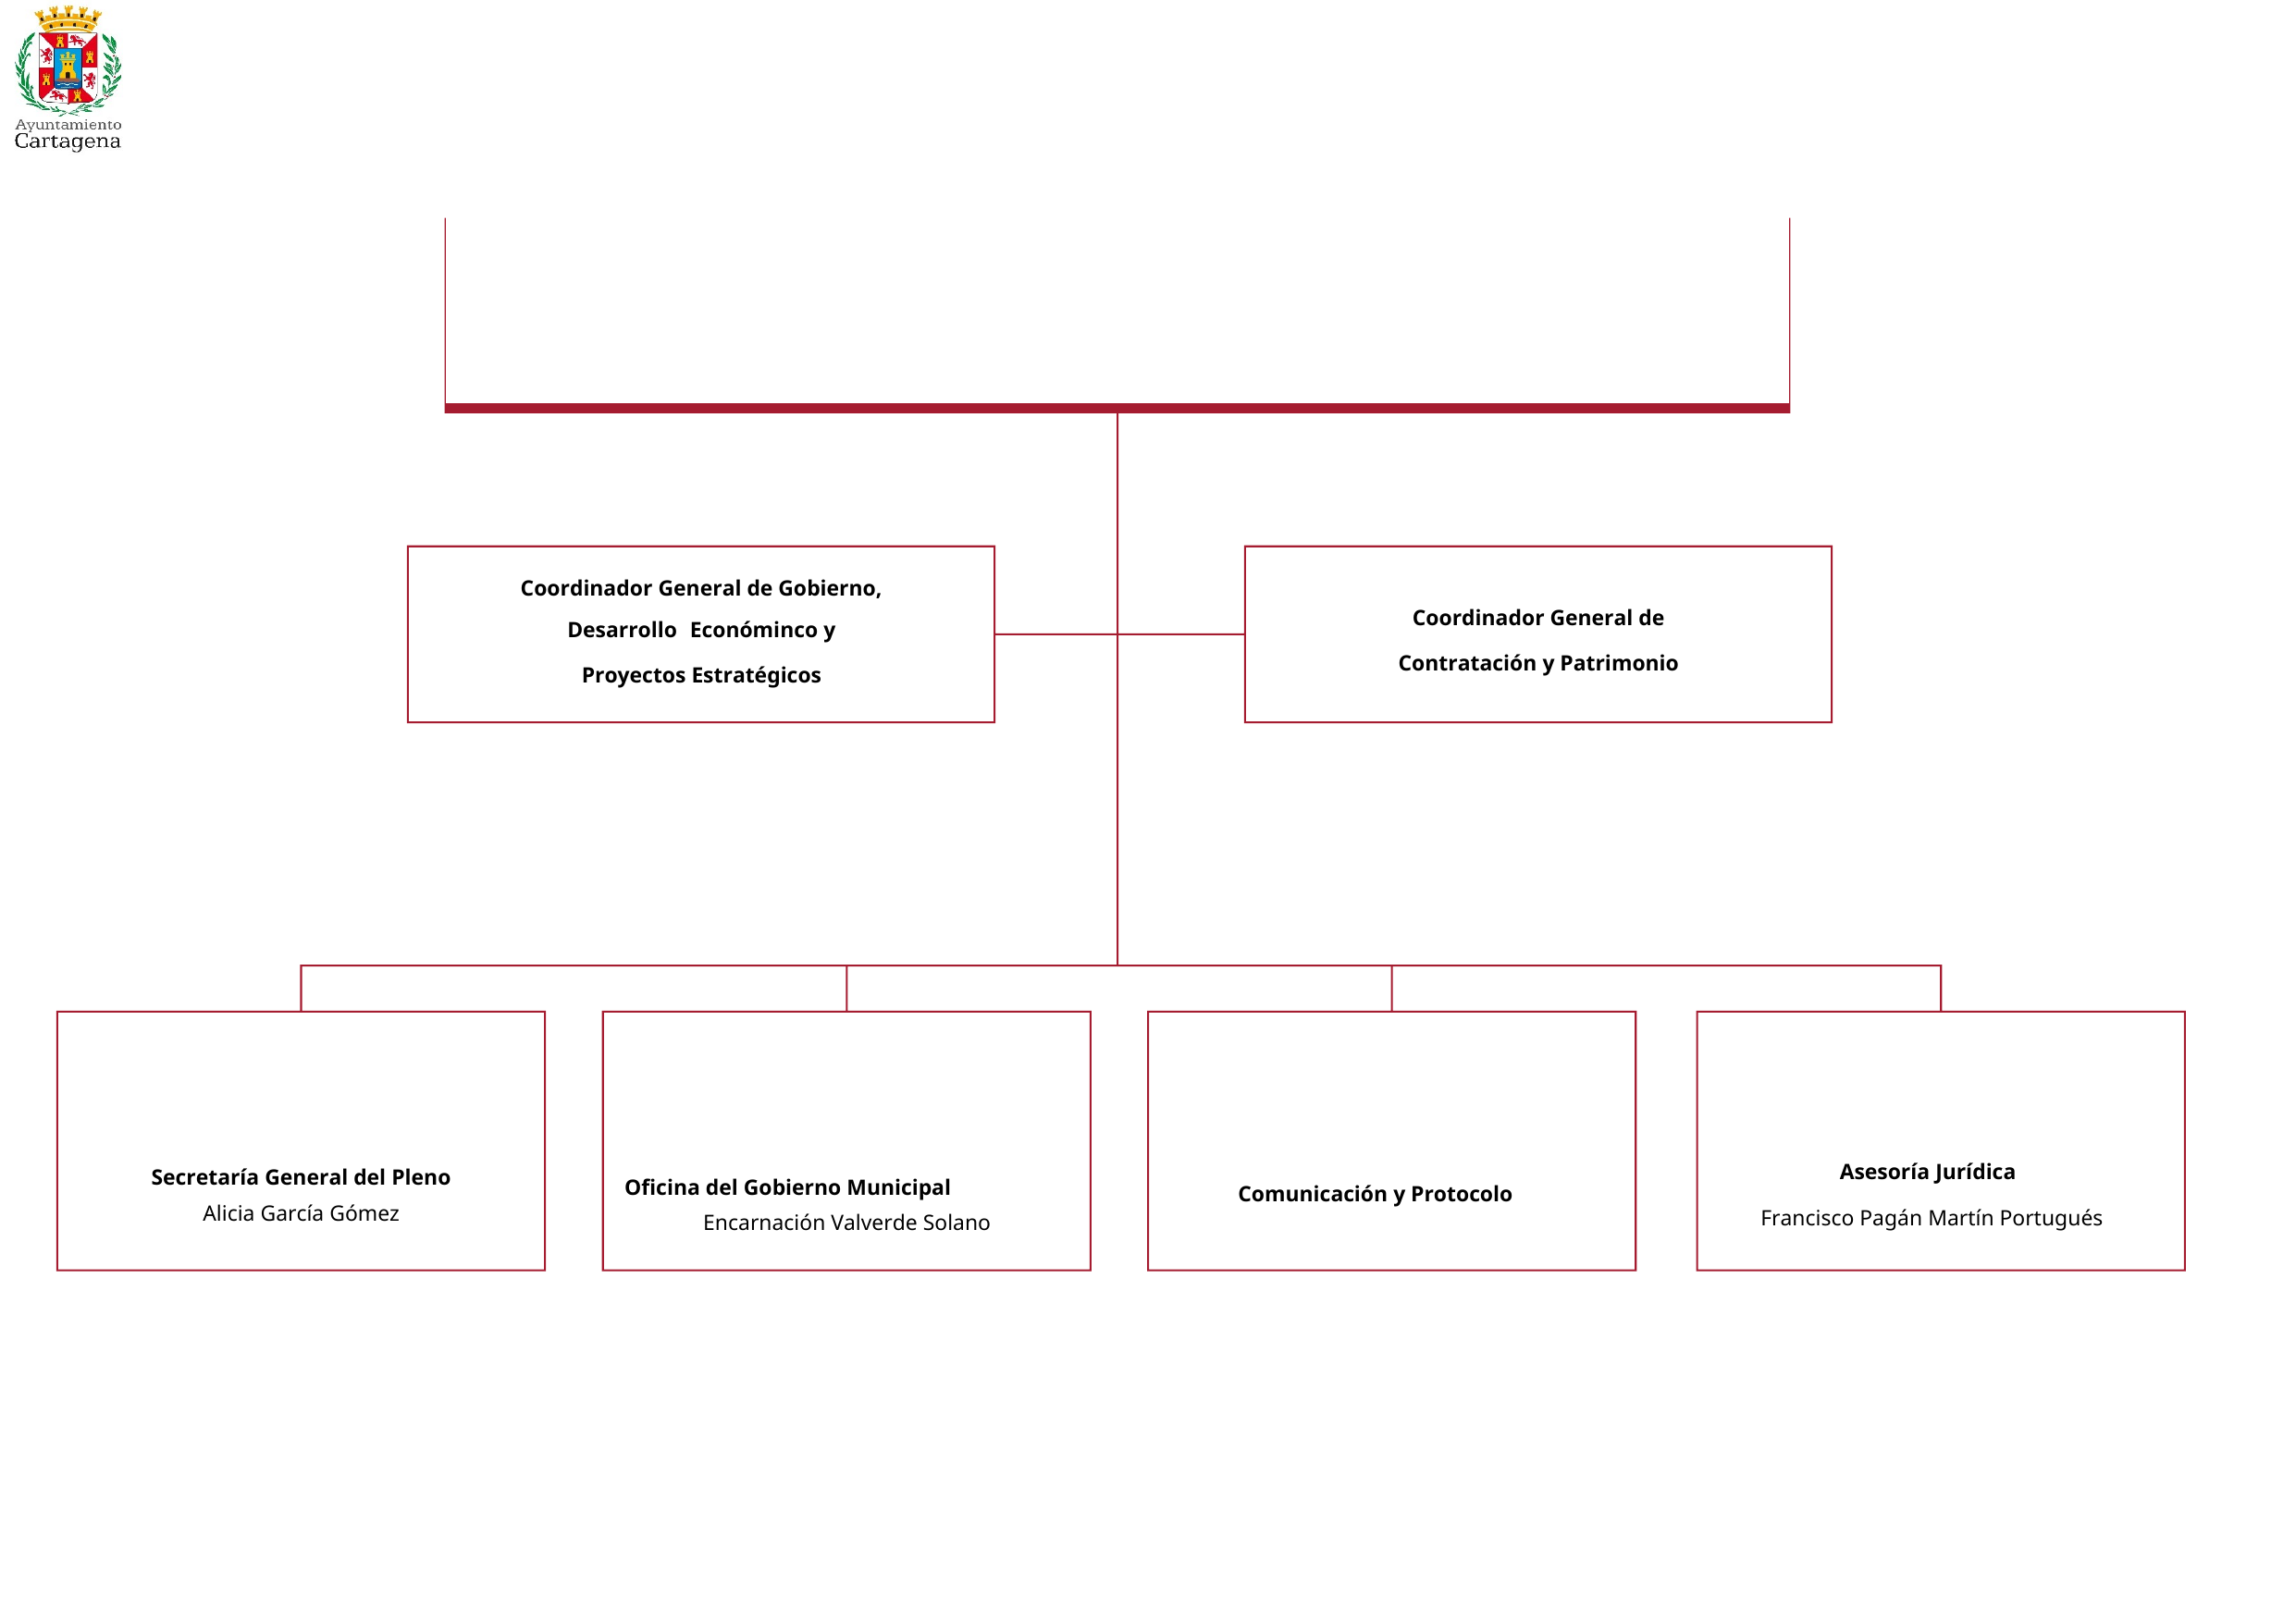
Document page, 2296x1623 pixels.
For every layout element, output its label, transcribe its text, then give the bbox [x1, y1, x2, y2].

text Desarrollo Económinco y Proyectos Estratégicos [554, 615, 848, 689]
subtitle Asesoría Jurídica [1698, 1173, 2183, 1210]
text ALCALDÍA [773, 258, 1462, 311]
text Encarnación Valverde Solano [664, 1208, 1030, 1236]
text Francisco Pagán Martín Portugués [1760, 1210, 2183, 1230]
subtitle Coordinador General de Gobierno, [499, 573, 904, 602]
text [2186, 1210, 2229, 1230]
subtitle [2186, 1173, 2229, 1210]
subtitle Coordinador General de Contratación y Patrimonio [1382, 603, 1695, 677]
text Secretaría General del Pleno [130, 1162, 472, 1191]
subtitle [1637, 1173, 1696, 1210]
subtitle Oficina del Gobierno Municipal [604, 1173, 1030, 1201]
subtitle Comunicación y Protocolo [1238, 1173, 1635, 1210]
text Dña. Noelia María Arroyo Hernández [773, 324, 1462, 360]
subtitle [547, 1173, 601, 1201]
text Alicia García Gómez [193, 1198, 409, 1227]
